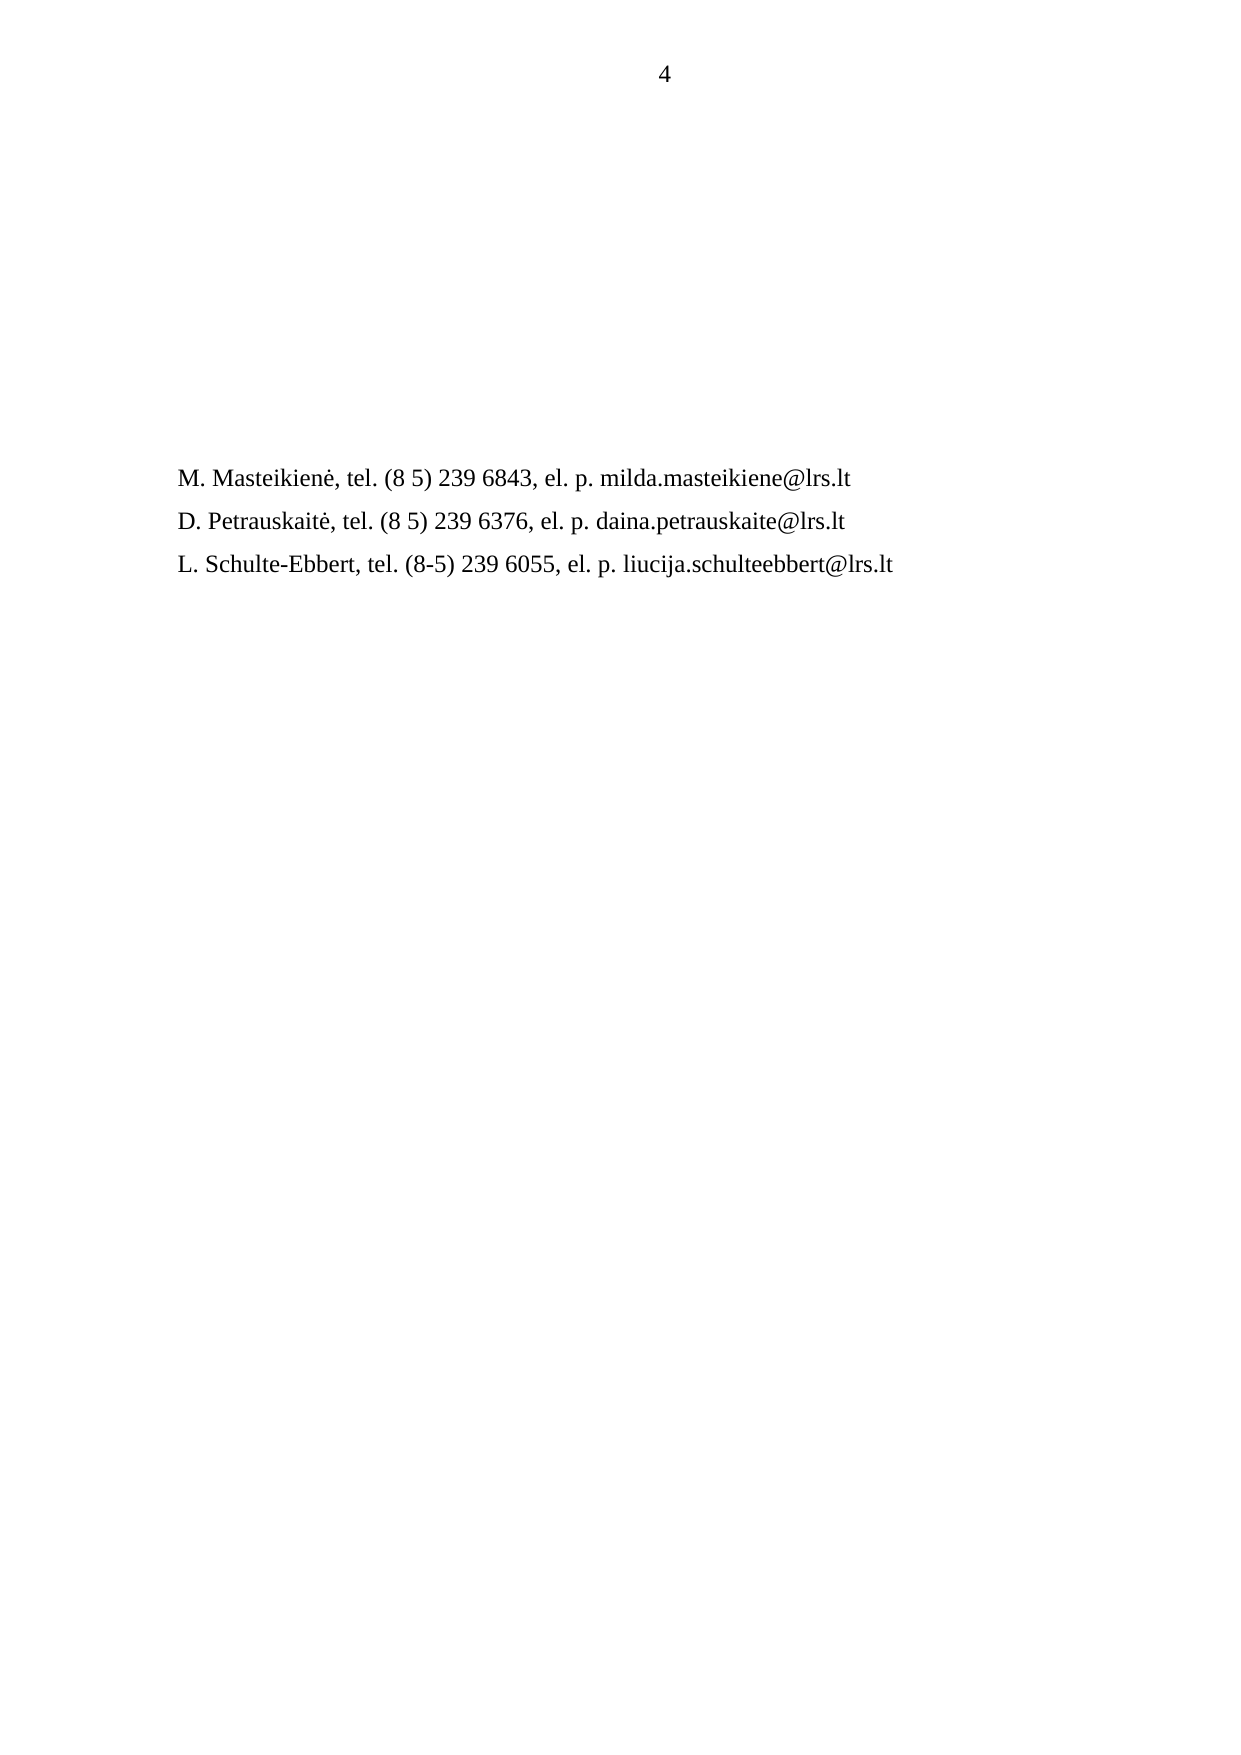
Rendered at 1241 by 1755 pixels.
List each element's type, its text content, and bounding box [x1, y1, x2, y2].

text D. Petrauskaitė, tel. (8 5) 239 6376, el. p. daina.petrauskaite@lrs.lt [177, 506, 1152, 535]
text L. Schulte-Ebbert, tel. (8-5) 239 6055, el. p. liucija.schulteebbert@lrs.lt [177, 549, 1152, 578]
text M. Masteikienė, tel. (8 5) 239 6843, el. p. milda.masteikiene@lrs.lt [177, 463, 1152, 492]
